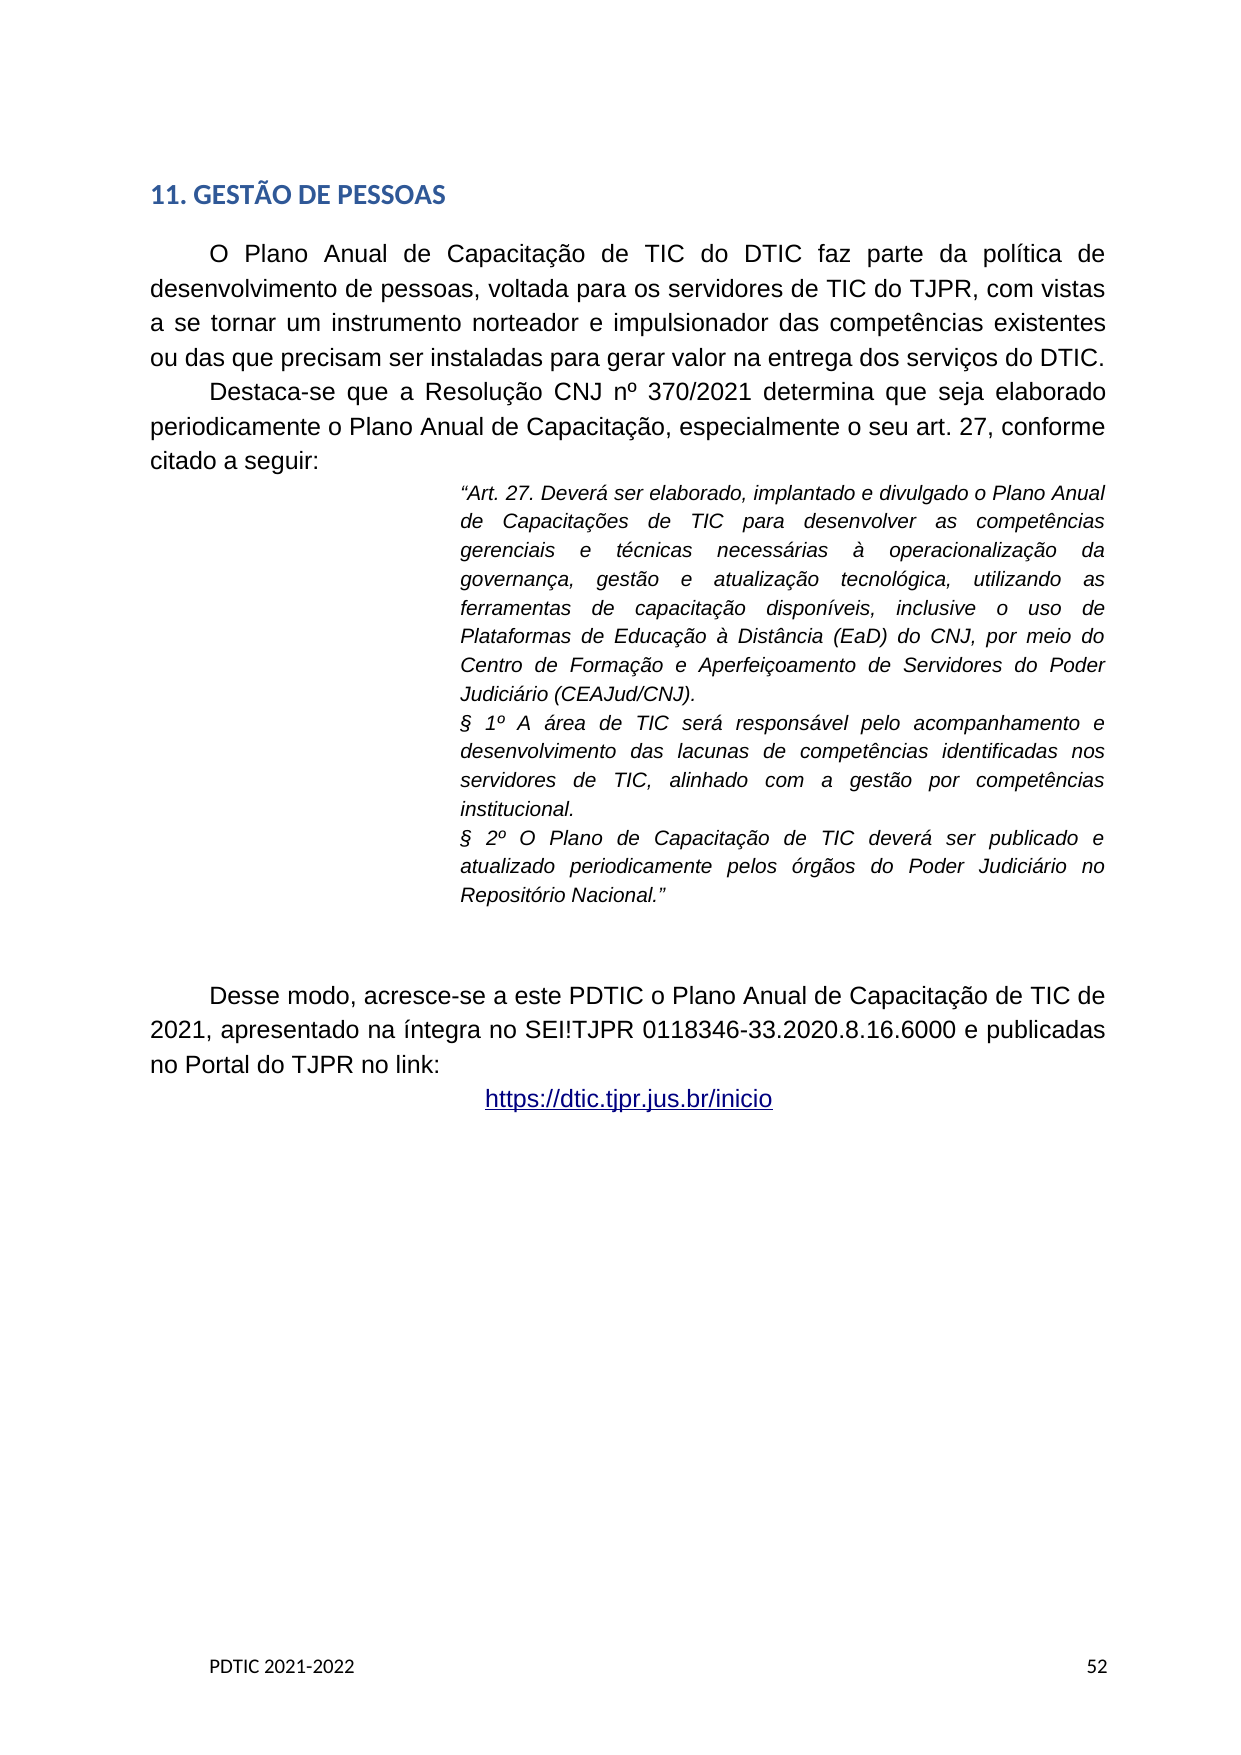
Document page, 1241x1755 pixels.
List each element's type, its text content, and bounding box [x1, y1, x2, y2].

text “Art. 27. Deverá ser elaborado, implantado e divulgado o Plano Anual de Capacitações de TIC para desenvolver as competências gerenciais e técnicas necessárias à operacionalização da governança, gestão e atualização tecnológica, utilizando as ferramentas de capacitação disponíveis, inclusive o uso de Plataformas de Educação à Distância (EaD) do CNJ, por meio do Centro de Formação e Aperfeiçoamento de Servidores do Poder Judiciário (CEAJud/CNJ). [460, 481, 1107, 706]
text § 1º A área de TIC será responsável pelo acompanhamento e desenvolvimento das lacunas de competências identificadas nos servidores de TIC, alinhado com a gestão por competências institucional. [460, 711, 1107, 821]
text Destaca-se que a Resolução CNJ nº 370/2021 determina que seja elaborado periodicamente o Plano Anual de Capacitação, especialmente o seu art. 27, conforme citado a seguir: [150, 377, 1107, 475]
text Desse modo, acresce-se a este PDTIC o Plano Anual de Capacitação de TIC de 2021, apresentado na íntegra no SEI!TJPR 0118346-33.2020.8.16.6000 e publicadas no Portal do TJPR no link: [150, 981, 1107, 1078]
text O Plano Anual de Capacitação de TIC do DTIC faz parte da política de desenvolvimento de pessoas, voltada para os servidores de TIC do TJPR, com vistas a se tornar um instrumento norteador e impulsionador das competências existentes ou das que precisam ser instaladas para gerar valor na entrega dos serviços do DTIC. [150, 239, 1107, 371]
text https://dtic.tjpr.jus.br/inicio [150, 1084, 1107, 1113]
text § 2º O Plano de Capacitação de TIC deverá ser publicado e atualizado periodicamente pelos órgãos do Poder Judiciário no Repositório Nacional.” [460, 826, 1107, 907]
subtitle GESTÃO DE PESSOAS [150, 176, 1107, 212]
